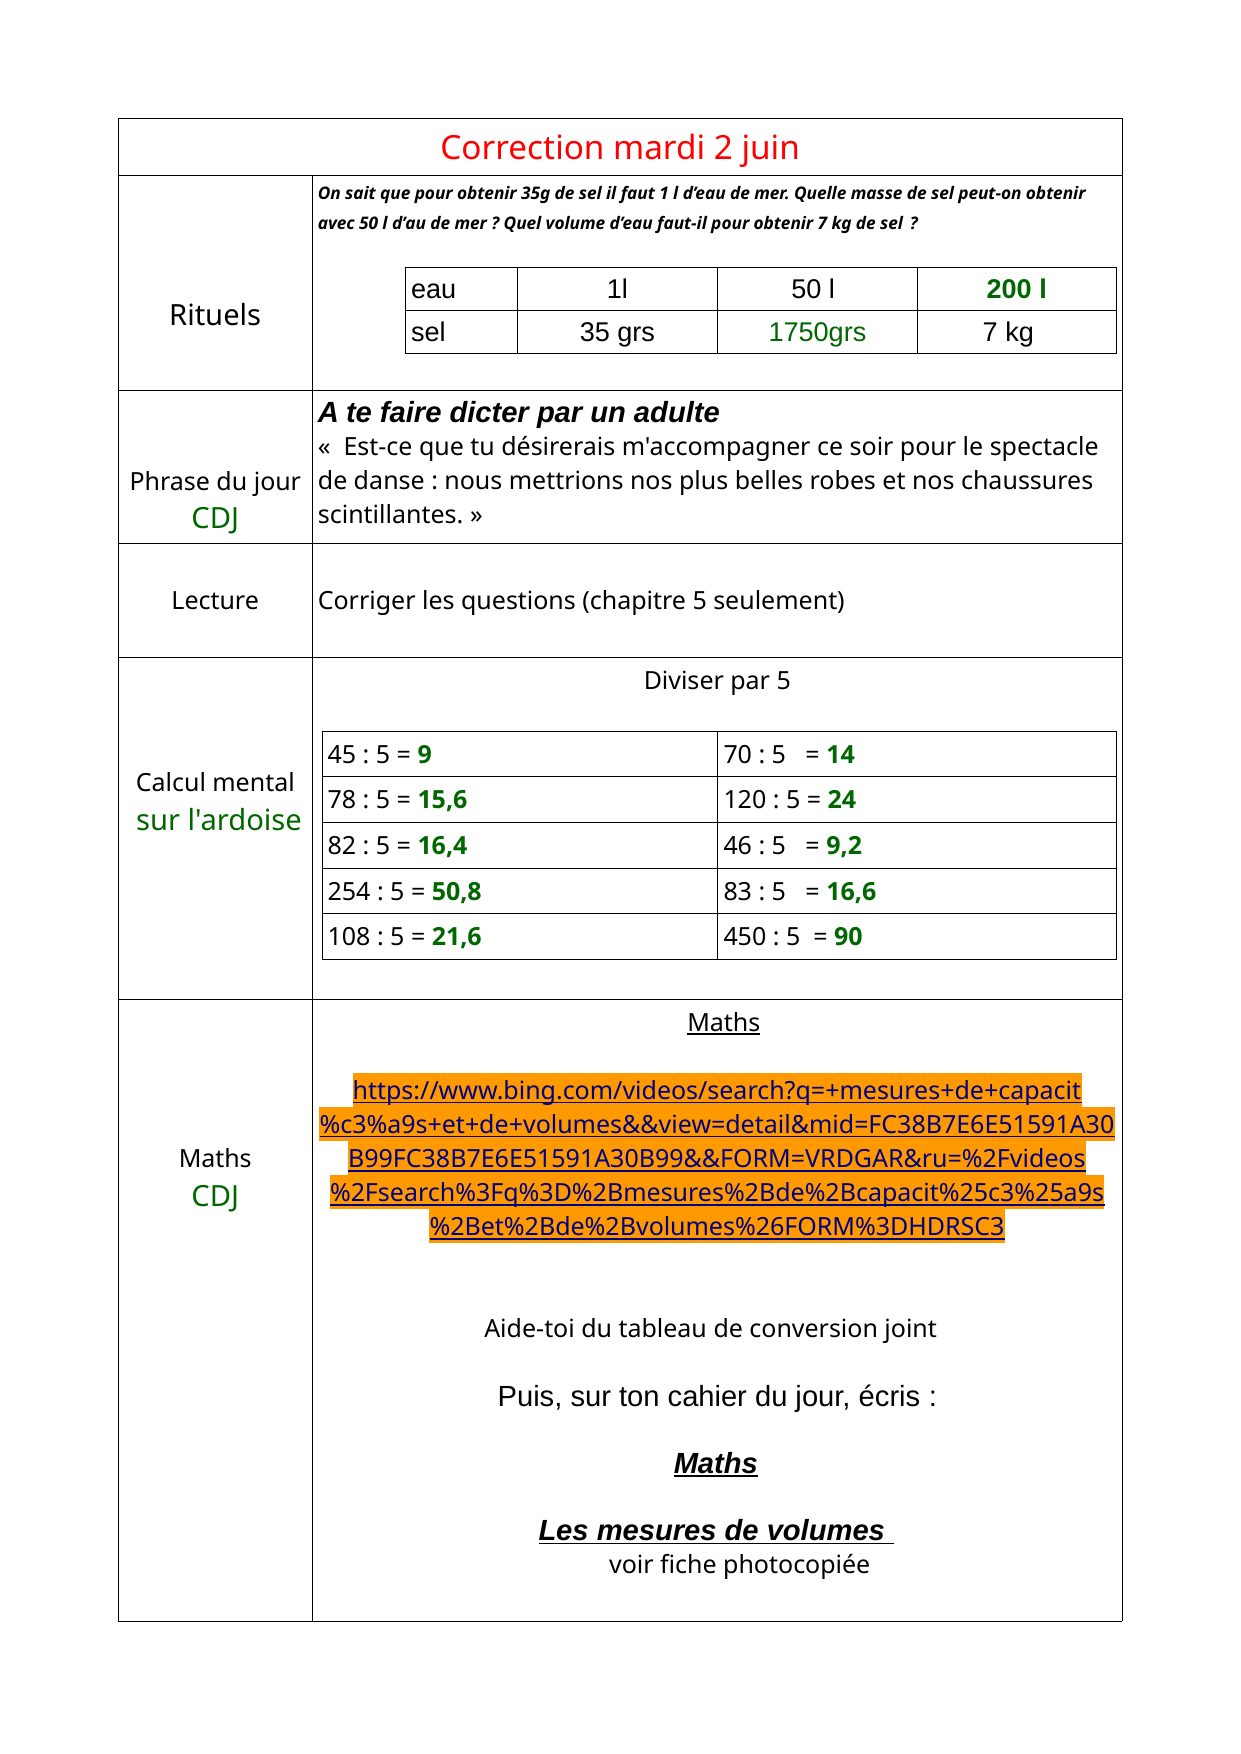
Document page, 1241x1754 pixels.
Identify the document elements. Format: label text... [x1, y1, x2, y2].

table_header 1l [518, 268, 717, 310]
table_cell On sait que pour obtenir 35g de sel il faut 1 l d’eau de mer. Quelle masse de sel peut-on obtenir avec 50 l d’au de mer ? Quel volume d’eau faut-il pour obtenir 7 kg de sel ? [313, 176, 1122, 389]
table_cell sel [406, 311, 517, 352]
table_cell 108 : 5 = 21,6 [323, 914, 717, 959]
table_cell Rituels [119, 176, 312, 389]
table_cell 82 : 5 = 16,4 [323, 823, 717, 868]
table_cell 120 : 5 = 24 [718, 777, 1116, 822]
table_cell A te faire dicter par un adulte « Est-ce que tu désirerais m'accompagner ce soir pour le spectacle de danse : nous mettrions nos plus belles robes et nos chaussures scintillantes. » [313, 391, 1122, 543]
table_header 50 l [718, 268, 917, 310]
table_cell 46 : 5 = 9,2 [718, 823, 1116, 868]
table_cell Maths https://www.bing.com/videos/search?q=+mesures+de+capacit%c3%a9s+et+de+volumes&&view=detail&mid=FC38B7E6E51591A30B99FC38B7E6E51591A30B99&&FORM=VRDGAR&ru=%2Fvideos%2Fsearch%3Fq%3D%2Bmesures%2Bde%2Bcapacit%25c3%25a9s%2Bet%2Bde%2Bvolumes%26FORM%3DHDRSC3 Aide-toi du tableau de conversion joint Puis, sur ton cahier du jour, écris : Maths Les mesures de volumes voir fiche photocopiée [313, 1000, 1122, 1621]
table_cell Diviser par 5 [313, 658, 1122, 999]
table_cell Phrase du jour CDJ [119, 391, 312, 543]
table_header Correction mardi 2 juin [119, 119, 1122, 175]
table_cell Calcul mental sur l'ardoise [119, 658, 312, 999]
table_cell 7 kg [918, 311, 1116, 352]
table_header 70 : 5 = 14 [718, 732, 1116, 776]
table_cell Maths CDJ [119, 1000, 312, 1621]
table_cell 254 : 5 = 50,8 [323, 869, 717, 913]
table_header 200 l [918, 268, 1116, 310]
table_cell 1750grs [718, 311, 917, 352]
table_cell 35 grs [518, 311, 717, 352]
table_cell Corriger les questions (chapitre 5 seulement) [313, 544, 1122, 657]
table_cell 83 : 5 = 16,6 [718, 869, 1116, 913]
table_cell 450 : 5 = 90 [718, 914, 1116, 959]
table_header 45 : 5 = 9 [323, 732, 717, 776]
table_header eau [406, 268, 517, 310]
table_cell 78 : 5 = 15,6 [323, 777, 717, 822]
table_cell Lecture [119, 544, 312, 657]
